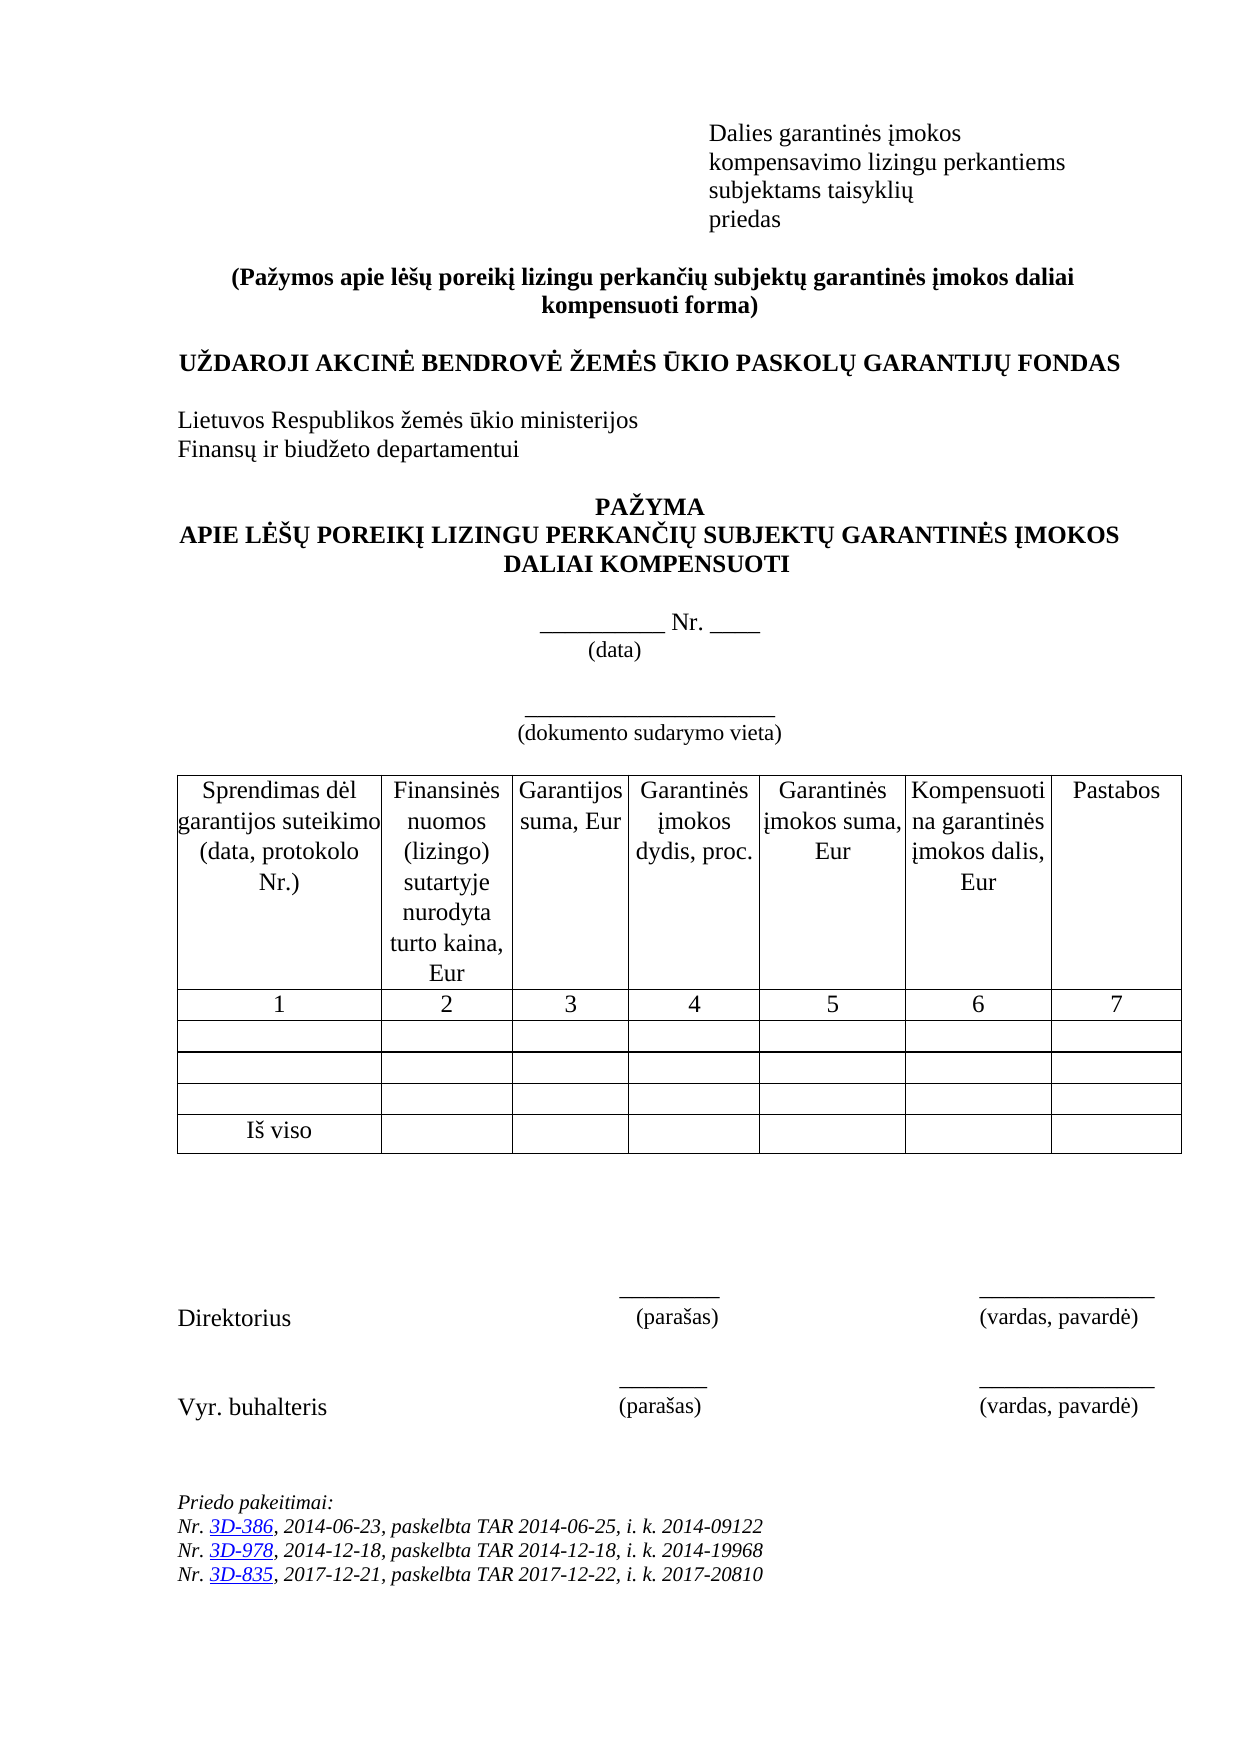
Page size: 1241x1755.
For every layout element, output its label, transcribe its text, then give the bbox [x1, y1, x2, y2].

table_header [177, 1362, 492, 1392]
table_cell [382, 1021, 512, 1051]
table_cell [177, 1272, 432, 1303]
text Finansų ir biudžeto departamentui [177, 434, 1122, 463]
table_header Finansinės nuomos (lizingo) sutartyje nurodyta turto kaina, Eur [382, 776, 512, 988]
table_cell [629, 1115, 759, 1153]
text (dokumento sudarymo vieta) [177, 719, 1122, 746]
table_cell [787, 1392, 979, 1423]
text subjektams taisyklių [709, 176, 1122, 204]
table_header [979, 1211, 1182, 1272]
text Lietuvos Respublikos žemės ūkio ministerijos [177, 406, 1122, 434]
text priedas [709, 204, 1122, 233]
table_cell [432, 1272, 613, 1303]
table_cell [906, 1115, 1051, 1153]
text PAŽYMA [177, 492, 1122, 521]
text Nr. 3D-386, 2014-06-23, paskelbta TAR 2014-06-25, i. k. 2014-09122 [177, 1514, 1122, 1538]
table_cell [787, 1303, 979, 1333]
table_cell Vyr. buhalteris [177, 1392, 492, 1423]
table_cell [178, 1084, 381, 1114]
table_cell [1052, 1084, 1181, 1114]
table_cell 5 [760, 990, 905, 1020]
table_cell [513, 1084, 628, 1114]
table_cell [513, 1115, 628, 1153]
table_cell [1052, 1021, 1181, 1051]
table_header [613, 1211, 787, 1272]
table_cell [382, 1053, 512, 1083]
table_cell [629, 1021, 759, 1051]
table_cell 2 [382, 990, 512, 1020]
table_header Sprendimas dėl garantijos suteikimo (data, protokolo Nr.) [178, 776, 381, 988]
table_cell [760, 1115, 905, 1153]
table_cell [382, 1084, 512, 1114]
table_header Garantinės įmokos dydis, proc. [629, 776, 759, 988]
text Nr. 3D-835, 2017-12-21, paskelbta TAR 2017-12-22, i. k. 2017-20810 [177, 1562, 1122, 1586]
table_header Pastabos [1052, 776, 1181, 988]
table_cell [760, 1084, 905, 1114]
table_cell [382, 1115, 512, 1153]
table_cell [513, 1053, 628, 1083]
text APIE LĖŠŲ POREIKĮ LIZINGU PERKANČIŲ SUBJEKTŲ GARANTINĖS ĮMOKOS DALIAI KOMPENSUOTI [177, 521, 1122, 578]
table_cell [787, 1272, 979, 1303]
text kompensavimo lizingu perkantiems [709, 147, 1122, 176]
table_cell [432, 1303, 613, 1333]
table_cell (parašas) [613, 1303, 787, 1333]
table_cell Iš viso [178, 1115, 381, 1153]
table_header _______ [613, 1362, 787, 1392]
table_cell [906, 1021, 1051, 1051]
table_cell ________ [613, 1272, 787, 1303]
table_header Garantijos suma, Eur [513, 776, 628, 988]
table_cell [629, 1084, 759, 1114]
table_header [432, 1211, 613, 1272]
table_cell (vardas, pavardė) [979, 1392, 1182, 1423]
text __________ Nr. ____ [177, 607, 1122, 636]
text (data) [447, 636, 1122, 662]
table_cell (vardas, pavardė) [979, 1303, 1182, 1333]
table_cell [760, 1021, 905, 1051]
table_cell (parašas) [613, 1392, 787, 1423]
table_header [493, 1362, 613, 1392]
table_header [787, 1362, 979, 1392]
table_cell [906, 1053, 1051, 1083]
text Dalies garantinės įmokos [709, 118, 1122, 147]
table_header Kompensuotina garantinės įmokos dalis, Eur [906, 776, 1051, 988]
table_cell [906, 1084, 1051, 1114]
table_cell [629, 1053, 759, 1083]
table_cell Direktorius [177, 1303, 432, 1333]
table_cell 3 [513, 990, 628, 1020]
text Nr. 3D-978, 2014-12-18, paskelbta TAR 2014-12-18, i. k. 2014-19968 [177, 1538, 1122, 1562]
table_cell 1 [178, 990, 381, 1020]
table_cell ______________ [979, 1272, 1182, 1303]
text UŽDAROJI AKCINĖ BENDROVĖ ŽEMĖS ŪKIO PASKOLŲ GARANTIJŲ FONDAS [177, 348, 1122, 377]
table_cell 7 [1052, 990, 1181, 1020]
table_cell 6 [906, 990, 1051, 1020]
table_header Garantinės įmokos suma, Eur [760, 776, 905, 988]
table_cell [178, 1021, 381, 1051]
table_cell [493, 1392, 613, 1423]
text Priedo pakeitimai: [177, 1490, 1122, 1514]
table_cell [513, 1021, 628, 1051]
table_cell [1052, 1115, 1181, 1153]
table_header [787, 1211, 979, 1272]
table_cell [178, 1053, 381, 1083]
table_header [177, 1211, 432, 1272]
text (Pažymos apie lėšų poreikį lizingu perkančių subjektų garantinės įmokos daliai kompensuoti forma) [177, 262, 1122, 319]
text ____________________ [177, 691, 1122, 719]
table_header ______________ [979, 1362, 1182, 1392]
table_cell 4 [629, 990, 759, 1020]
table_cell [1052, 1053, 1181, 1083]
table_cell [760, 1053, 905, 1083]
